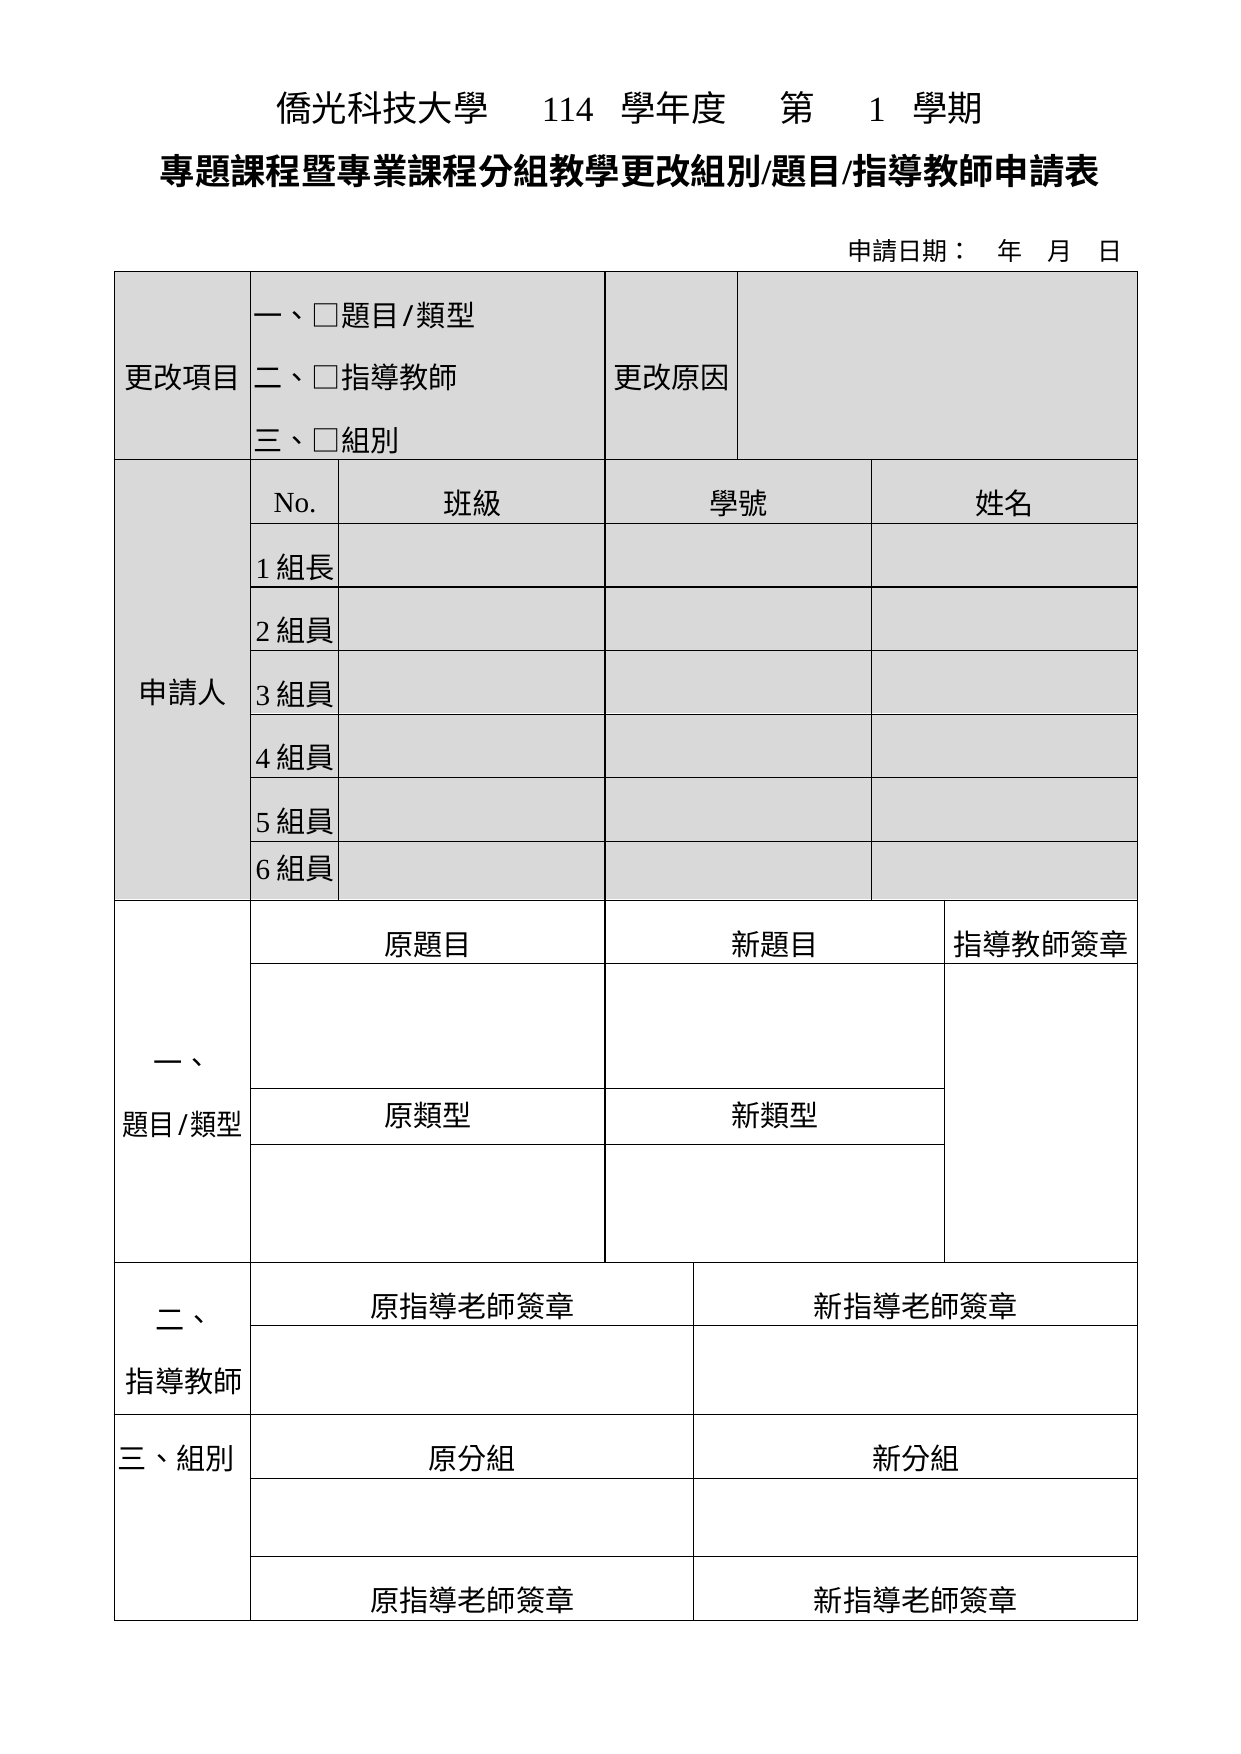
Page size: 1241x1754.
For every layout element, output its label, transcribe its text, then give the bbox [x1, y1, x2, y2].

table_cell [945, 964, 1137, 1262]
table_cell 原指導老師簽章 [251, 1557, 693, 1620]
table_cell No. [251, 460, 338, 523]
table_cell 學號 [606, 460, 871, 523]
table_cell [339, 588, 604, 650]
table_cell [872, 842, 1137, 899]
table_cell [606, 964, 944, 1088]
table_cell 原指導老師簽章 [251, 1263, 693, 1325]
table_cell [339, 524, 604, 586]
table_cell 2組員 [251, 588, 338, 650]
table_cell 5組員 [251, 778, 338, 841]
table_cell 姓名 [872, 460, 1137, 523]
table_cell 二、 指導教師 [115, 1263, 250, 1414]
table_cell [606, 651, 871, 713]
table_cell [251, 1326, 693, 1414]
table_cell 3組員 [251, 651, 338, 713]
table_cell 申請人 [115, 460, 250, 899]
table_header 更改項目 [115, 272, 250, 459]
table_cell [606, 778, 871, 841]
table_cell 新指導老師簽章 [694, 1263, 1137, 1325]
text 僑光科技大學 114 學年度 第 1 學期 [137, 64, 1122, 127]
table_cell 原分組 [251, 1415, 693, 1477]
table_header 一、□題目/類型 二、□指導教師 三、□組別 [251, 272, 604, 459]
table_cell 新分組 [694, 1415, 1137, 1477]
table_cell [339, 842, 604, 899]
table_cell 指導教師簽章 [945, 901, 1137, 963]
table_cell 一、 題目/類型 [115, 901, 250, 1262]
table_cell [251, 1145, 604, 1262]
table_cell 班級 [339, 460, 604, 523]
text 申請日期： 年 月 日 [137, 208, 1122, 271]
table_cell [606, 1145, 944, 1262]
table_cell [606, 842, 871, 899]
table_cell [606, 715, 871, 777]
table_cell 新類型 [606, 1089, 944, 1144]
table_cell [694, 1326, 1137, 1414]
table_cell 4組員 [251, 715, 338, 777]
table_cell 新題目 [606, 901, 944, 963]
text 專題課程暨專業課程分組教學更改組別/題目/指導教師申請表 [137, 127, 1122, 189]
table_cell [694, 1479, 1137, 1556]
table_cell [872, 588, 1137, 650]
table_cell [872, 778, 1137, 841]
table_cell 原類型 [251, 1089, 604, 1144]
table_header [738, 272, 1137, 459]
table_cell [339, 715, 604, 777]
table_cell [606, 524, 871, 586]
table_cell [339, 651, 604, 713]
table_cell 新指導老師簽章 [694, 1557, 1137, 1620]
table_cell [339, 778, 604, 841]
table_cell 1組長 [251, 524, 338, 586]
table_cell 三、組別 [115, 1415, 250, 1620]
table_header 更改原因 [606, 272, 737, 459]
table_cell [251, 964, 604, 1088]
table_cell [872, 715, 1137, 777]
table_cell 原題目 [251, 901, 604, 963]
table_cell [251, 1479, 693, 1556]
table_cell [872, 651, 1137, 713]
table_cell [606, 588, 871, 650]
table_cell 6組員 [251, 842, 338, 899]
table_cell [872, 524, 1137, 586]
